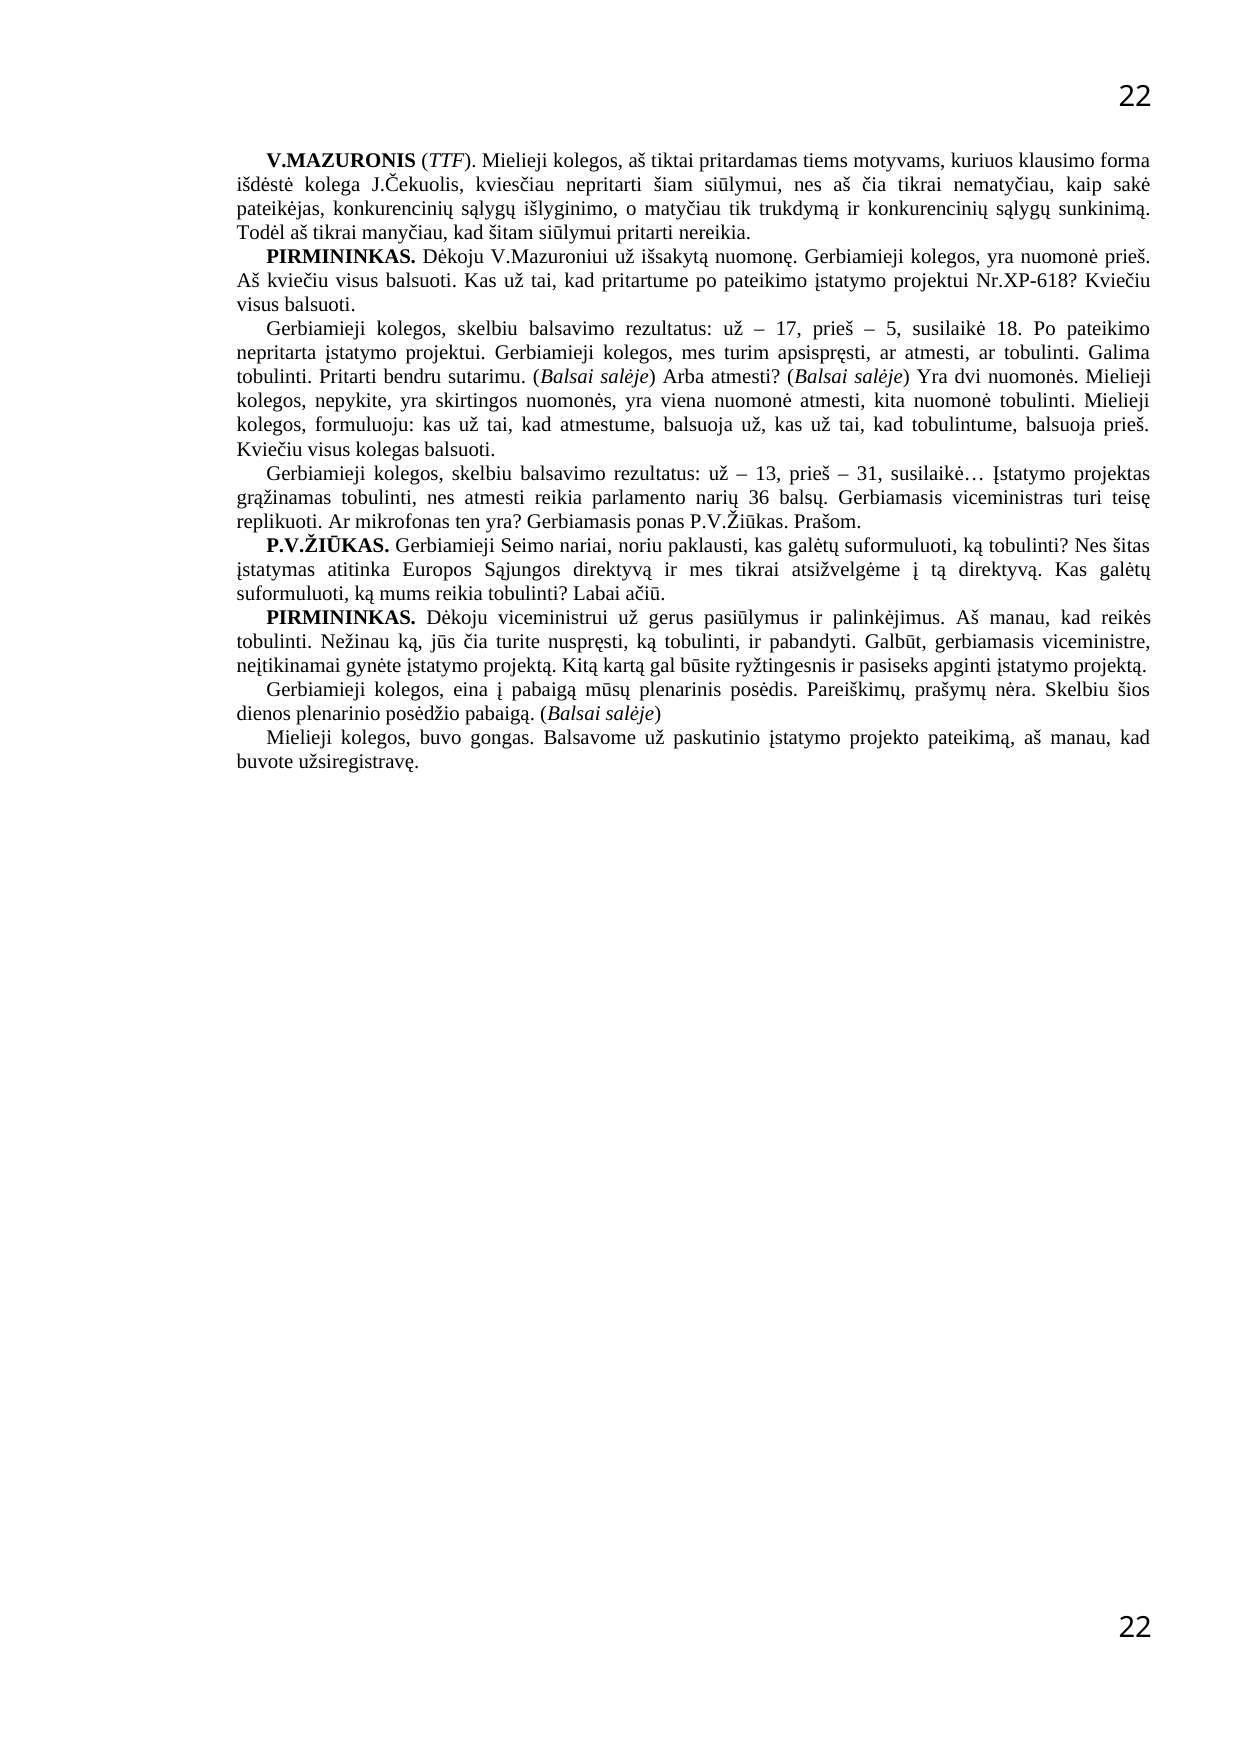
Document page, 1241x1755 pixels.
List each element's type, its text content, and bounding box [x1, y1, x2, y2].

text PIRMININKAS. Dėkoju viceministrui už gerus pasiūlymus ir palinkėjimus. Aš manau, kad reikės tobulinti. Nežinau ką, jūs čia turite nuspręsti, ką tobulinti, ir pabandyti. Galbūt, gerbiamasis viceministre, neįtikinamai gynėte įstatymo projektą. Kitą kartą gal būsite ryžtingesnis ir pasiseks apginti įstatymo projektą. [236, 605, 1152, 677]
text Gerbiamieji kolegos, skelbiu balsavimo rezultatus: už – 17, prieš – 5, susilaikė 18. Po pateikimo nepritarta įstatymo projektui. Gerbiamieji kolegos, mes turim apsispręsti, ar atmesti, ar tobulinti. Galima tobulinti. Pritarti bendru sutarimu. (Balsai salėje) Arba atmesti? (Balsai salėje) Yra dvi nuomonės. Mielieji kolegos, nepykite, yra skirtingos nuomonės, yra viena nuomonė atmesti, kita nuomonė tobulinti. Mielieji kolegos, formuluoju: kas už tai, kad atmestume, balsuoja už, kas už tai, kad tobulintume, balsuoja prieš. Kviečiu visus kolegas balsuoti. [236, 316, 1152, 461]
text Gerbiamieji kolegos, skelbiu balsavimo rezultatus: už – 13, prieš – 31, susilaikė… Įstatymo projektas grąžinamas tobulinti, nes atmesti reikia parlamento narių 36 balsų. Gerbiamasis viceministras turi teisę replikuoti. Ar mikrofonas ten yra? Gerbiamasis ponas P.V.Žiūkas. Prašom. [236, 461, 1152, 533]
text V.MAZURONIS (TTF). Mielieji kolegos, aš tiktai pritardamas tiems motyvams, kuriuos klausimo forma išdėstė kolega J.Čekuolis, kviesčiau nepritarti šiam siūlymui, nes aš čia tikrai nematyčiau, kaip sakė pateikėjas, konkurencinių sąlygų išlyginimo, o matyčiau tik trukdymą ir konkurencinių sąlygų sunkinimą. Todėl aš tikrai manyčiau, kad šitam siūlymui pritarti nereikia. [236, 148, 1152, 244]
text Mielieji kolegos, buvo gongas. Balsavome už paskutinio įstatymo projekto pateikimą, aš manau, kad buvote užsiregistravę. [236, 725, 1152, 773]
text PIRMININKAS. Dėkoju V.Mazuroniui už išsakytą nuomonę. Gerbiamieji kolegos, yra nuomonė prieš. Aš kviečiu visus balsuoti. Kas už tai, kad pritartume po pateikimo įstatymo projektui Nr.XP-618? Kviečiu visus balsuoti. [236, 244, 1152, 316]
text P.V.ŽIŪKAS. Gerbiamieji Seimo nariai, noriu paklausti, kas galėtų suformuluoti, ką tobulinti? Nes šitas įstatymas atitinka Europos Sąjungos direktyvą ir mes tikrai atsižvelgėme į tą direktyvą. Kas galėtų suformuluoti, ką mums reikia tobulinti? Labai ačiū. [236, 533, 1152, 605]
text Gerbiamieji kolegos, eina į pabaigą mūsų plenarinis posėdis. Pareiškimų, prašymų nėra. Skelbiu šios dienos plenarinio posėdžio pabaigą. (Balsai salėje) [236, 677, 1152, 725]
